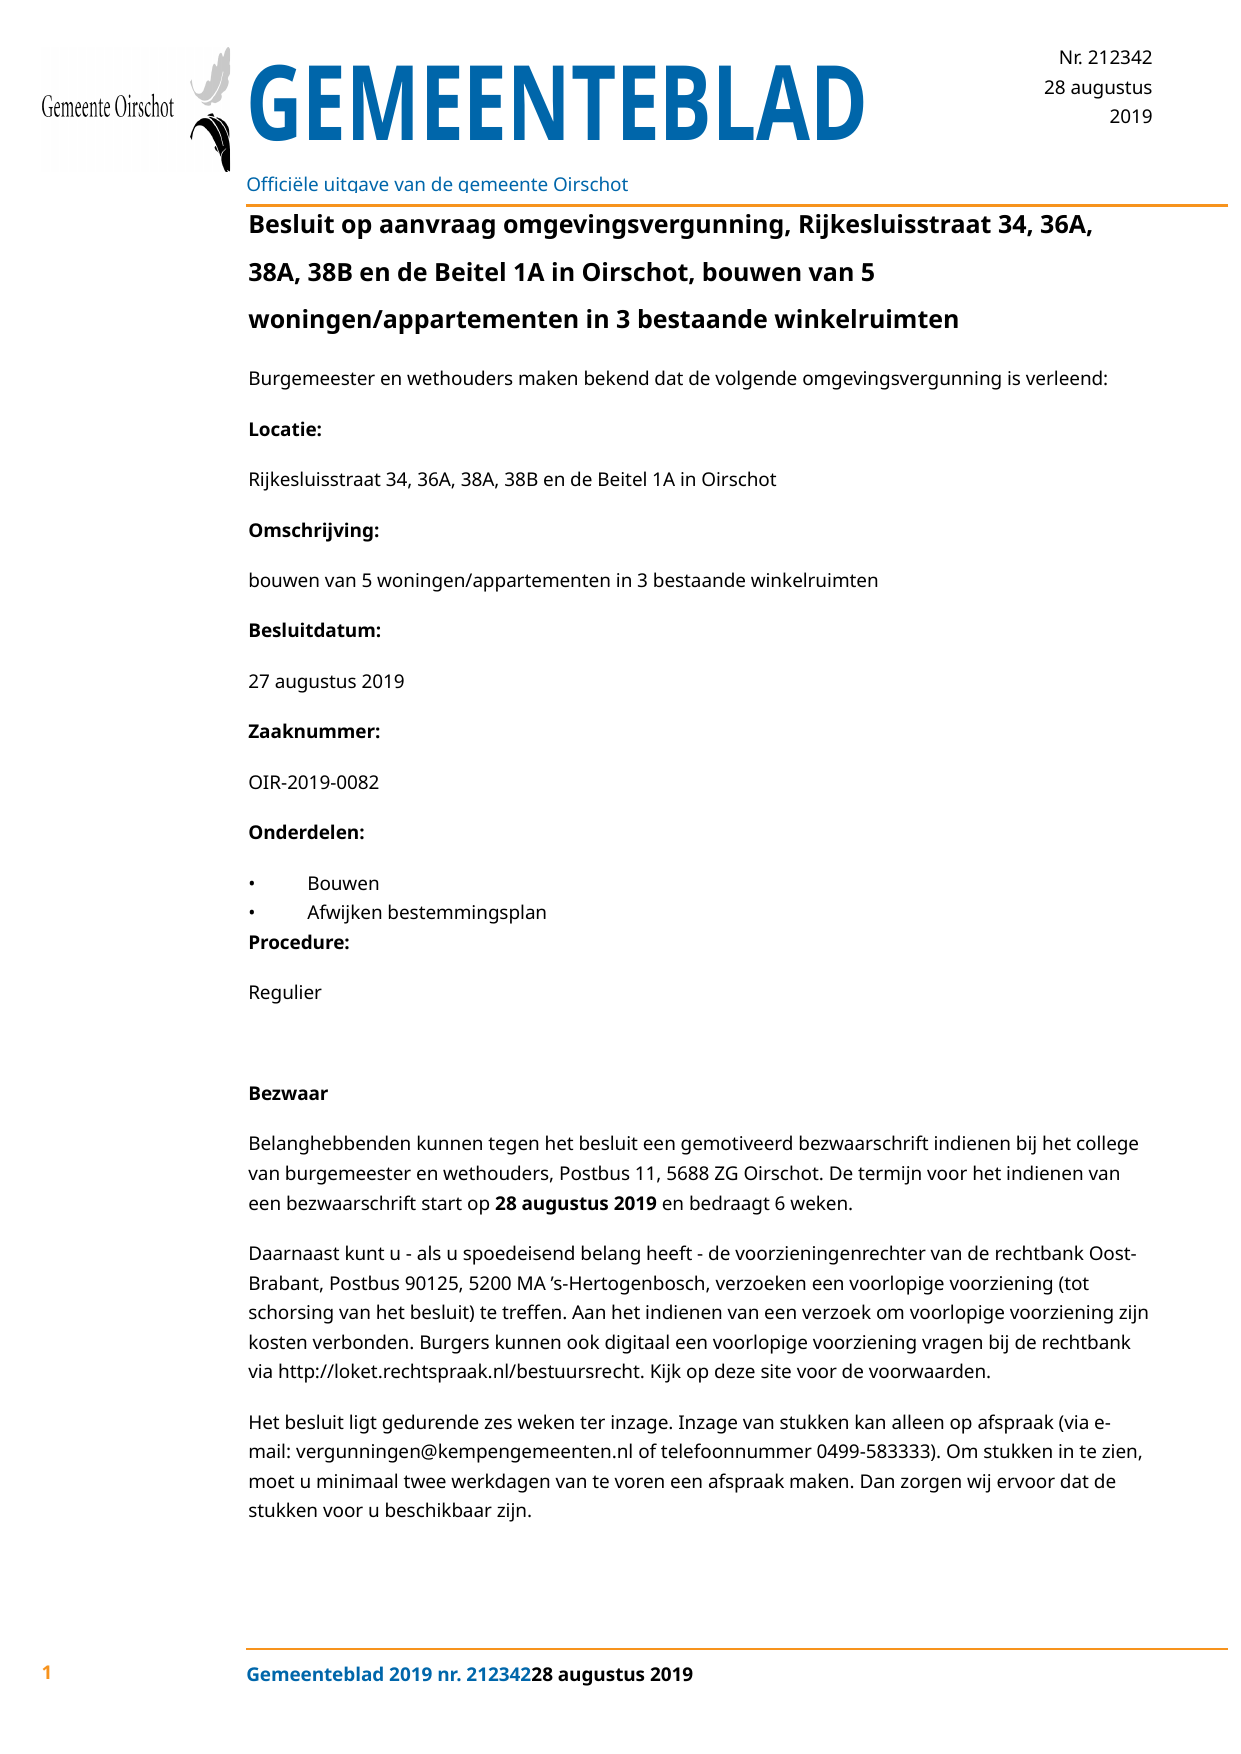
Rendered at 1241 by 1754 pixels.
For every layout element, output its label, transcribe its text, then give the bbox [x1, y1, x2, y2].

text Besluitdatum: [248, 618, 1152, 643]
text Regulier [248, 979, 1152, 1005]
text Burgemeester en wethouders maken bekend dat de volgende omgevingsvergunning is verleend: [248, 366, 1152, 391]
list Bouwen [248, 870, 1152, 895]
text Omschrijving: [248, 517, 1152, 542]
text Belanghebbenden kunnen tegen het besluit een gemotiveerd bezwaarschrift indienen bij het college van burgemeester en wethouders, Postbus 11, 5688 ZG Oirschot. De termijn voor het indienen van een bezwaarschrift start op 28 augustus 2019 en bedraagt 6 weken. [248, 1131, 1152, 1215]
picture [41, 47, 231, 172]
text 27 augustus 2019 [248, 668, 1152, 694]
text Besluit op aanvraag omgevingsvergunning, Rijkesluisstraat 34, 36A, 38A, 38B en de Beitel 1A in Oirschot, bouwen van 5 woningen/appartementen in 3 bestaande winkelruimten [248, 207, 1152, 336]
text bouwen van 5 woningen/appartementen in 3 bestaande winkelruimten [248, 567, 1152, 593]
text Bezwaar [248, 1080, 1152, 1106]
text Onderdelen: [248, 819, 1152, 845]
text Zaaknummer: [248, 718, 1152, 744]
text Het besluit ligt gedurende zes weken ter inzage. Inzage van stukken kan alleen op afspraak (via e-mail: vergunningen@kempengemeenten.nl of telefoonnummer 0499-583333). Om stukken in te zien, moet u minimaal twee werkdagen van te voren een afspraak maken. Dan zorgen wij ervoor dat de stukken voor u beschikbaar zijn. [248, 1409, 1152, 1523]
text OIR-2019-0082 [248, 769, 1152, 794]
text Rijkesluisstraat 34, 36A, 38A, 38B en de Beitel 1A in Oirschot [248, 466, 1152, 492]
text Daarnaast kunt u - als u spoedeisend belang heeft - de voorzieningenrechter van de rechtbank Oost-Brabant, Postbus 90125, 5200 MA ’s-Hertogenbosch, verzoeken een voorlopige voorziening (tot schorsing van het besluit) te treffen. Aan het indienen van een verzoek om voorlopige voorziening zijn kosten verbonden. Burgers kunnen ook digitaal een voorlopige voorziening vragen bij de rechtbank via http://loket.rechtspraak.nl/bestuursrecht. Kijk op deze site voor de voorwaarden. [248, 1240, 1152, 1384]
text Procedure: [248, 929, 1152, 954]
text Locatie: [248, 416, 1152, 442]
list Afwijken bestemmingsplan [248, 899, 1152, 925]
